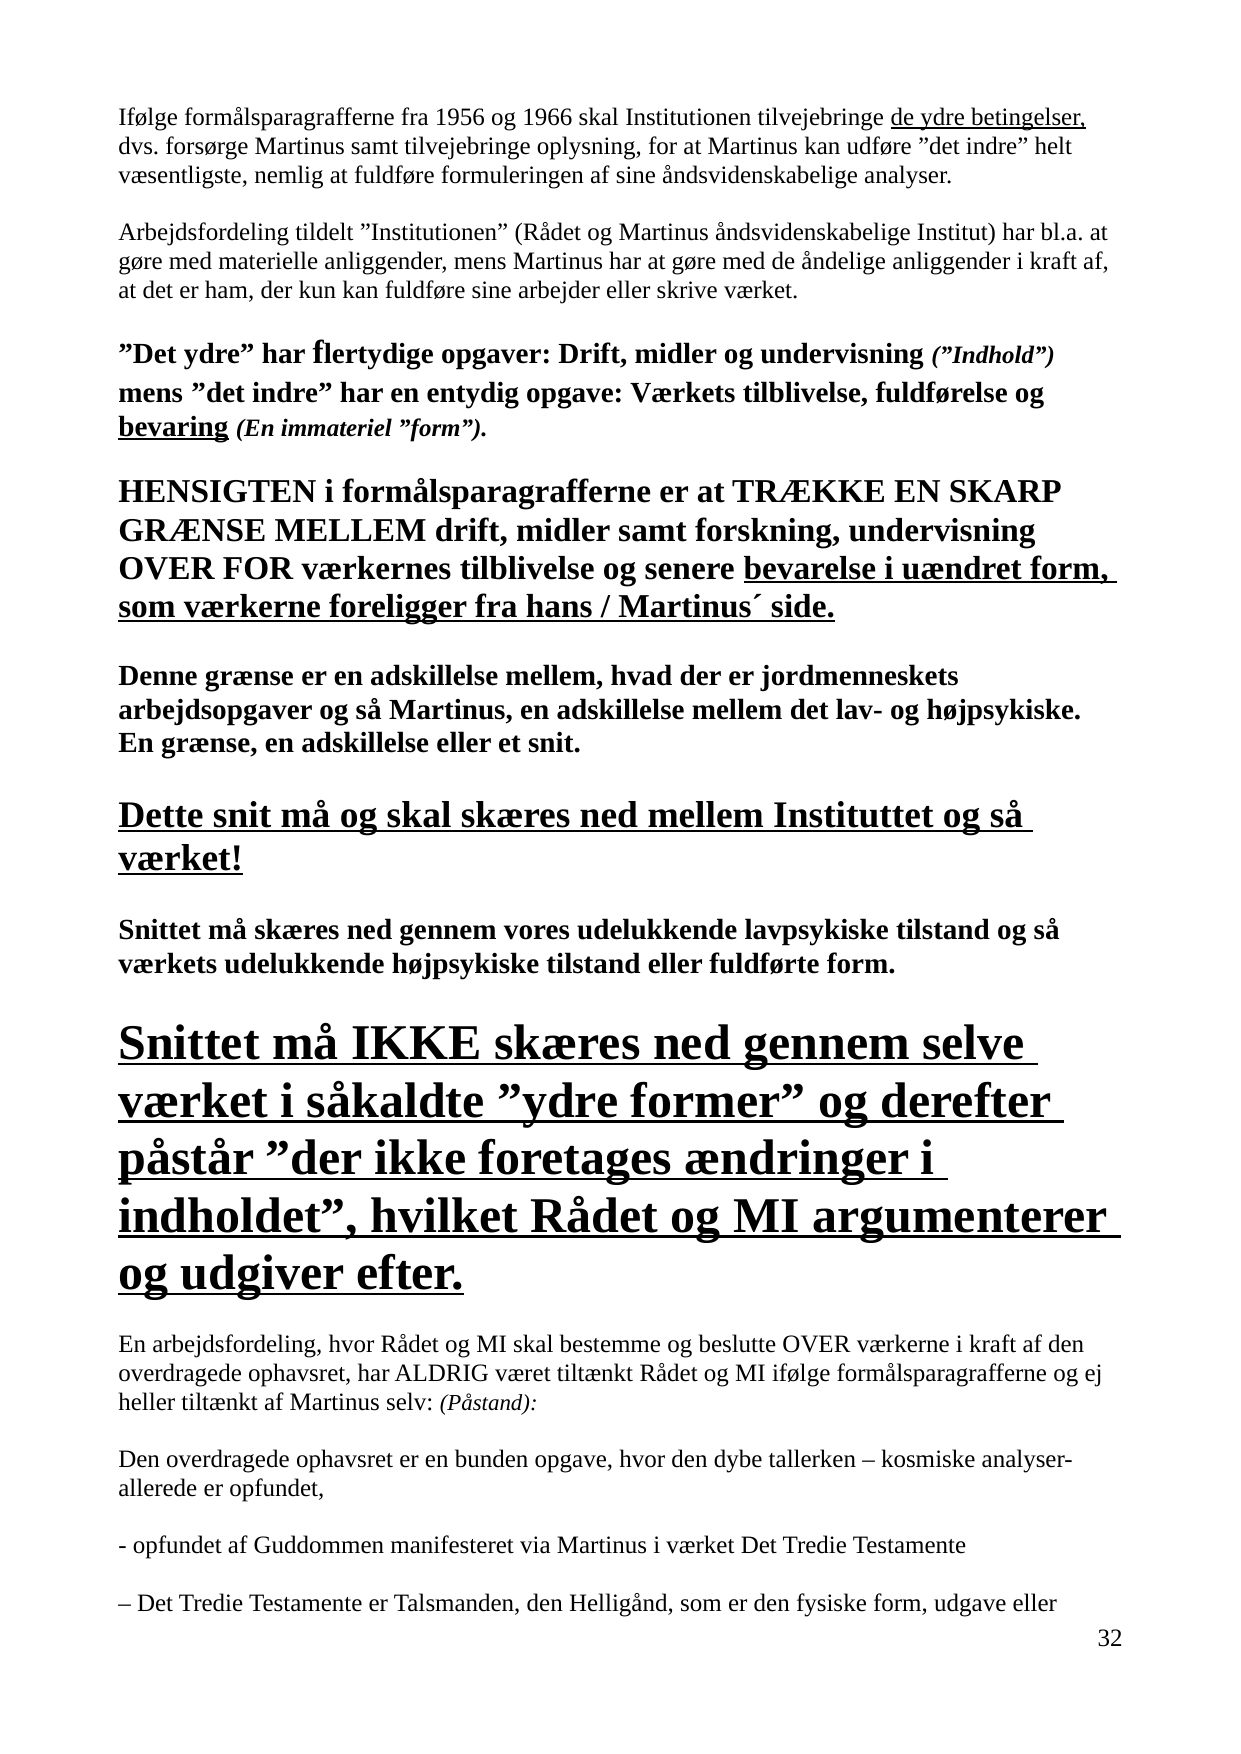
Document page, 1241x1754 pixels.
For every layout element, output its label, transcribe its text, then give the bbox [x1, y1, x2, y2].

text - opfundet af Guddommen manifesteret via Martinus i værket Det Tredie Testamente [118, 1530, 1122, 1559]
text Snittet må IKKE skæres ned gennem selve værket i såkaldte ”ydre former” og derefter påstår ”der ikke foretages ændringer i indholdet”, hvilket Rådet og MI argumenterer og udgiver efter. [118, 1013, 1122, 1300]
text ”Det ydre” har flertydige opgaver: Drift, midler og undervisning (”Indhold”) mens ”det indre” har en entydig opgave: Værkets tilblivelse, fuldførelse og bevaring (En immateriel ”form”). [118, 332, 1122, 443]
text Denne grænse er en adskillelse mellem, hvad der er jordmenneskets arbejdsopgaver og så Martinus, en adskillelse mellem det lav- og højpsykiske. En grænse, en adskillelse eller et snit. [118, 658, 1122, 759]
text Ifølge formålsparagrafferne fra 1956 og 1966 skal Institutionen tilvejebringe de ydre betingelser, dvs. forsørge Martinus samt tilvejebringe oplysning, for at Martinus kan udføre ”det indre” helt væsentligste, nemlig at fuldføre formuleringen af sine åndsvidenskabelige analyser. [118, 102, 1122, 189]
text Snittet må skæres ned gennem vores udelukkende lavpsykiske tilstand og så værkets udelukkende højpsykiske tilstand eller fuldførte form. [118, 912, 1122, 979]
text Dette snit må og skal skæres ned mellem Instituttet og så værket! [118, 792, 1122, 879]
text En arbejdsfordeling, hvor Rådet og MI skal bestemme og beslutte OVER værkerne i kraft af den overdragede ophavsret, har ALDRIG været tiltænkt Rådet og MI ifølge formålsparagrafferne og ej heller tiltænkt af Martinus selv: (Påstand): [118, 1329, 1122, 1415]
text HENSIGTEN i formålsparagrafferne er at TRÆKKE EN SKARP GRÆNSE MELLEM drift, midler samt forskning, undervisning OVER FOR værkernes tilblivelse og senere bevarelse i uændret form, som værkerne foreligger fra hans / Martinus´ side. [118, 471, 1122, 625]
text – Det Tredie Testamente er Talsmanden, den Helligånd, som er den fysiske form, udgave eller [118, 1588, 1122, 1617]
text Den overdragede ophavsret er en bunden opgave, hvor den dybe tallerken – kosmiske analyser- allerede er opfundet, [118, 1444, 1122, 1502]
text Arbejdsfordeling tildelt ”Institutionen” (Rådet og Martinus åndsvidenskabelige Institut) har bl.a. at gøre med materielle anliggender, mens Martinus har at gøre med de åndelige anliggender i kraft af, at det er ham, der kun kan fuldføre sine arbejder eller skrive værket. [118, 217, 1122, 304]
